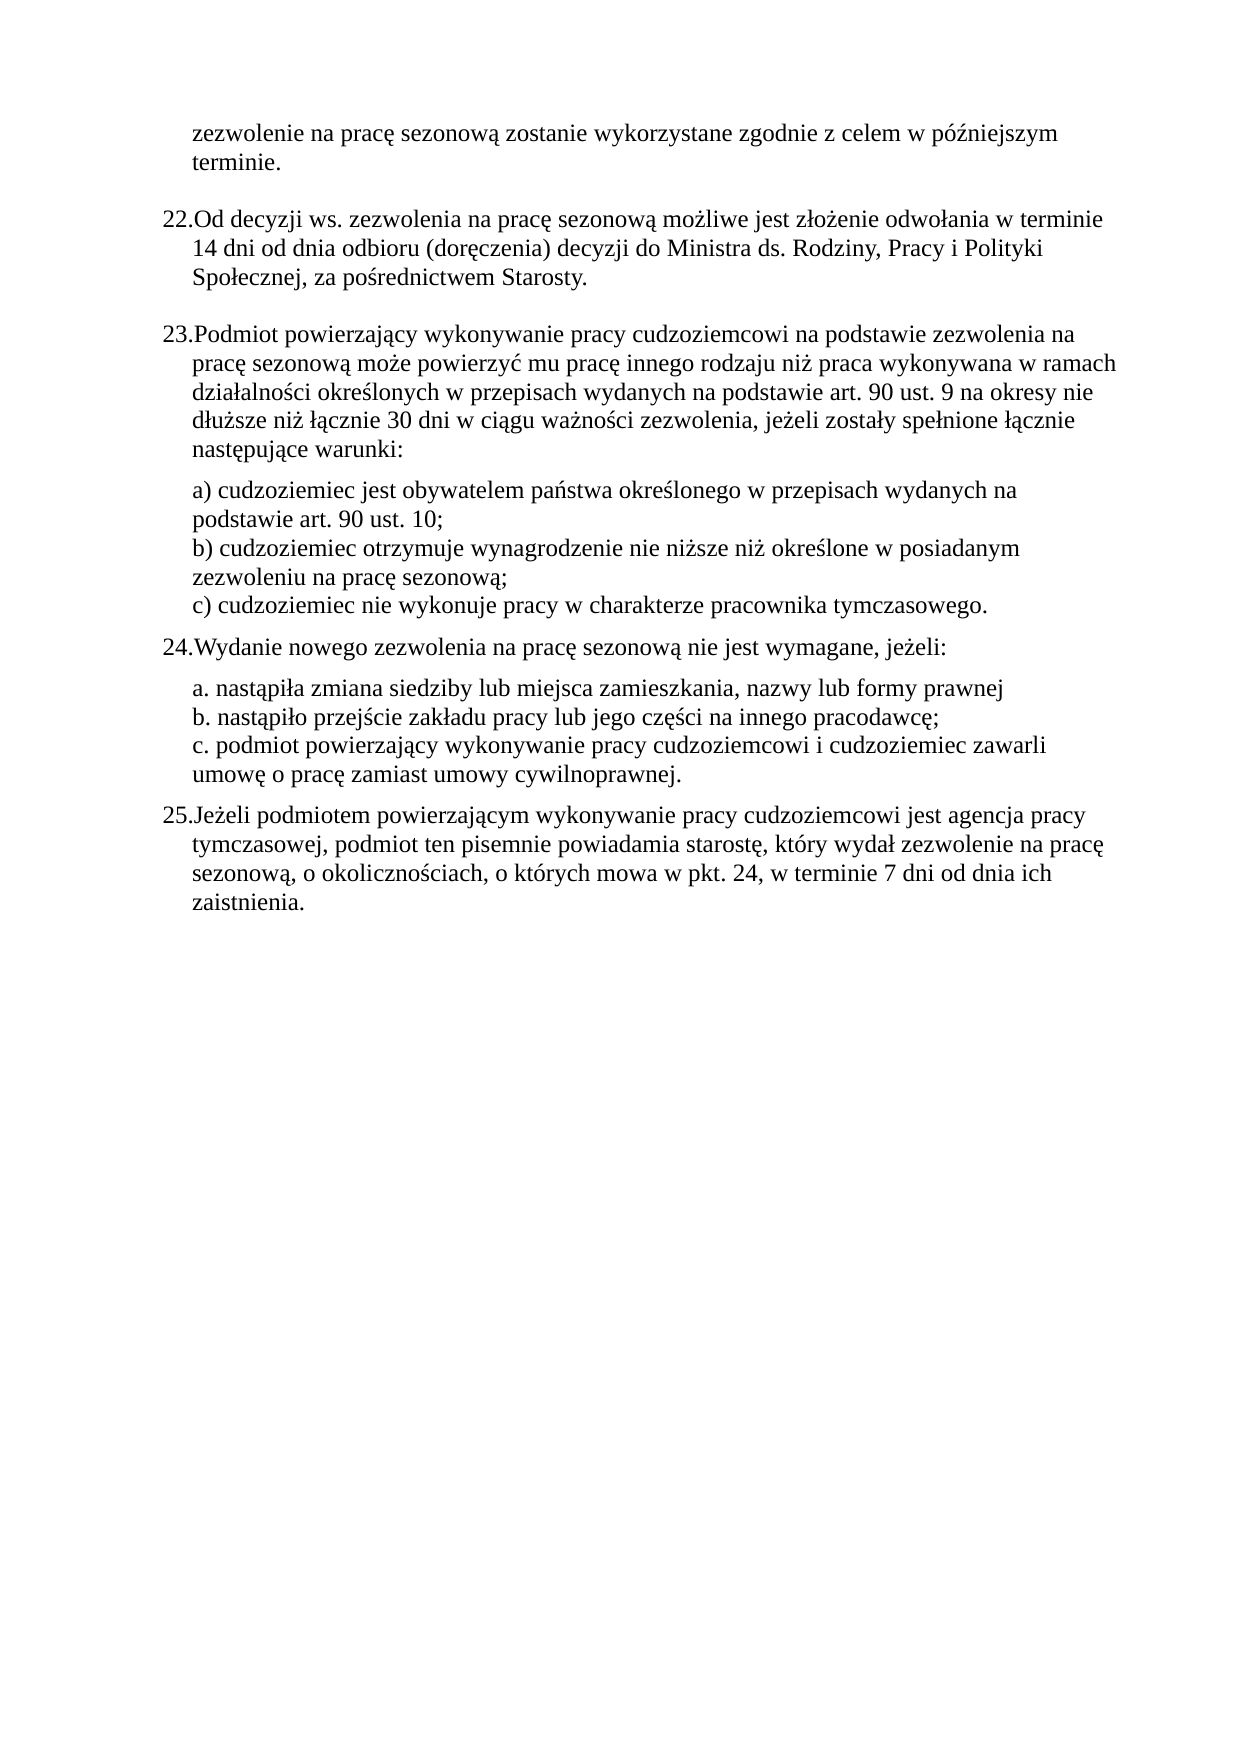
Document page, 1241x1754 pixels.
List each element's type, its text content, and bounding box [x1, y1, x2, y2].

list Od decyzji ws. zezwolenia na pracę sezonową możliwe jest złożenie odwołania w terminie 14 dni od dnia odbioru (doręczenia) decyzji do Ministra ds. Rodziny, Pracy i Polityki Społecznej, za pośrednictwem Starosty. [162, 204, 1122, 319]
text a. nastąpiła zmiana siedziby lub miejsca zamieszkania, nazwy lub formy prawnej b. nastąpiło przejście zakładu pracy lub jego części na innego pracodawcę; c. podmiot powierzający wykonywanie pracy cudzoziemcowi i cudzoziemiec zawarli umowę o pracę zamiast umowy cywilnoprawnej. [118, 673, 1122, 788]
list Wydanie nowego zezwolenia na pracę sezonową nie jest wymagane, jeżeli: [162, 632, 1122, 661]
list zezwolenie na pracę sezonową zostanie wykorzystane zgodnie z celem w późniejszym terminie. [162, 118, 1122, 204]
list Podmiot powierzający wykonywanie pracy cudzoziemcowi na podstawie zezwolenia na pracę sezonową może powierzyć mu pracę innego rodzaju niż praca wykonywana w ramach działalności określonych w przepisach wydanych na podstawie art. 90 ust. 9 na okresy nie dłuższe niż łącznie 30 dni w ciągu ważności zezwolenia, jeżeli zostały spełnione łącznie następujące warunki: [162, 319, 1122, 463]
text a) cudzoziemiec jest obywatelem państwa określonego w przepisach wydanych na podstawie art. 90 ust. 10; b) cudzoziemiec otrzymuje wynagrodzenie nie niższe niż określone w posiadanym zezwoleniu na pracę sezonową; c) cudzoziemiec nie wykonuje pracy w charakterze pracownika tymczasowego. [118, 476, 1122, 619]
list Jeżeli podmiotem powierzającym wykonywanie pracy cudzoziemcowi jest agencja pracy tymczasowej, podmiot ten pisemnie powiadamia starostę, który wydał zezwolenie na pracę sezonową, o okolicznościach, o których mowa w pkt. 24, w terminie 7 dni od dnia ich zaistnienia. [162, 801, 1122, 916]
